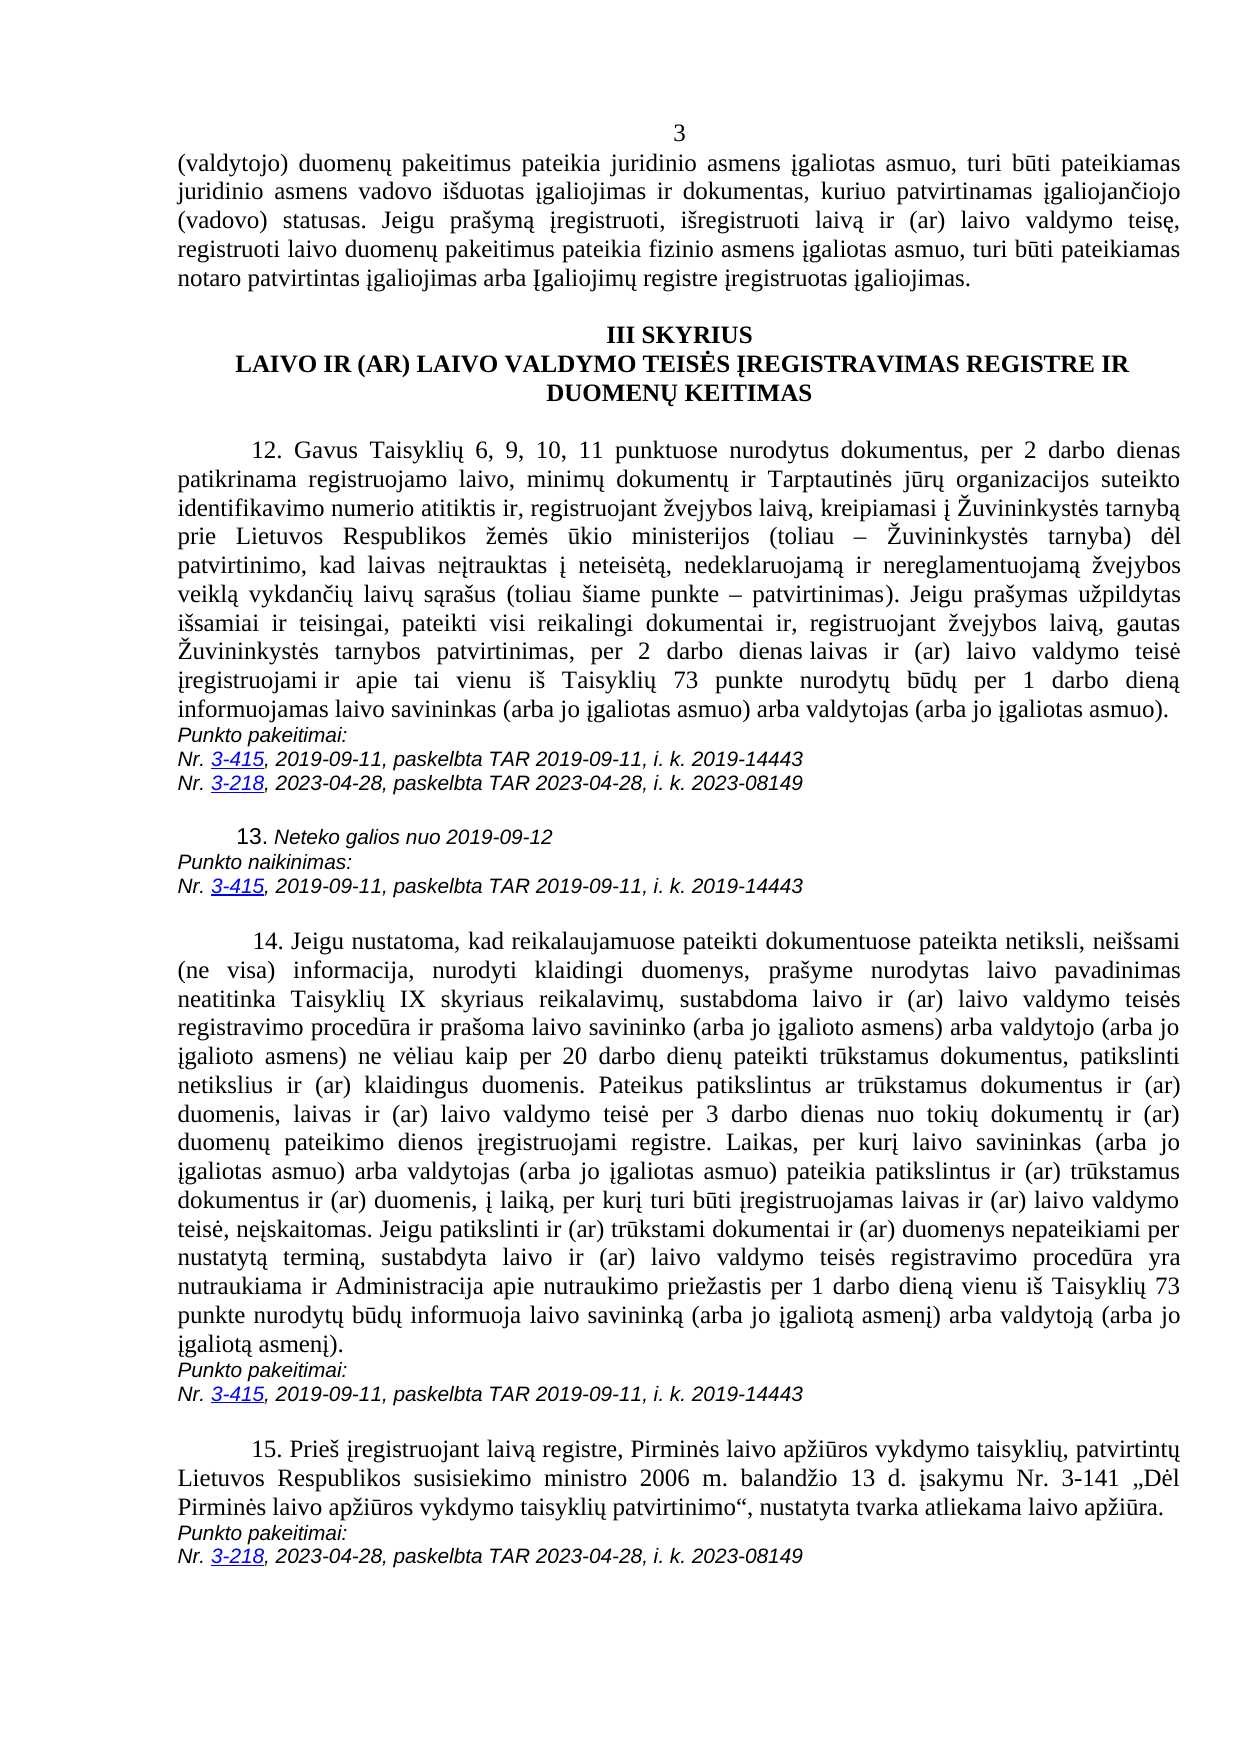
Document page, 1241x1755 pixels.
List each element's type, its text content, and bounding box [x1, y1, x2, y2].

text Nr. 3-218, 2023-04-28, paskelbta TAR 2023-04-28, i. k. 2023-08149 [177, 1544, 1181, 1568]
text 15. Prieš įregistruojant laivą registre, Pirminės laivo apžiūros vykdymo taisyklių, patvirtintų Lietuvos Respublikos susisiekimo ministro 2006 m. balandžio 13 d. įsakymu Nr. 3-141 „Dėl Pirminės laivo apžiūros vykdymo taisyklių patvirtinimo“, nustatyta tvarka atliekama laivo apžiūra. [177, 1434, 1181, 1520]
text LAIVO IR (AR) LAIVO VALDYMO TEISĖS ĮREGISTRAVIMAS REGISTRE IR DUOMENŲ KEITIMAS [177, 349, 1181, 406]
text 13. Neteko galios nuo 2019-09-12 [177, 823, 1181, 849]
text Punkto pakeitimai: [177, 723, 1181, 747]
text Nr. 3-218, 2023-04-28, paskelbta TAR 2023-04-28, i. k. 2023-08149 [177, 771, 1181, 794]
text Punkto naikinimas: [177, 849, 1181, 873]
text Punkto pakeitimai: [177, 1520, 1181, 1544]
text Nr. 3-415, 2019-09-11, paskelbta TAR 2019-09-11, i. k. 2019-14443 [177, 747, 1181, 771]
text (valdytojo) duomenų pakeitimus pateikia juridinio asmens įgaliotas asmuo, turi būti pateikiamas juridinio asmens vadovo išduotas įgaliojimas ir dokumentas, kuriuo patvirtinamas įgaliojančiojo (vadovo) statusas. Jeigu prašymą įregistruoti, išregistruoti laivą ir (ar) laivo valdymo teisę, registruoti laivo duomenų pakeitimus pateikia fizinio asmens įgaliotas asmuo, turi būti pateikiamas notaro patvirtintas įgaliojimas arba Įgaliojimų registre įregistruotas įgaliojimas. [177, 148, 1181, 291]
text Nr. 3-415, 2019-09-11, paskelbta TAR 2019-09-11, i. k. 2019-14443 [177, 1381, 1181, 1405]
text III SKYRIUS [177, 320, 1181, 349]
text 14. Jeigu nustatoma, kad reikalaujamuose pateikti dokumentuose pateikta netiksli, neišsami (ne visa) informacija, nurodyti klaidingi duomenys, prašyme nurodytas laivo pavadinimas neatitinka Taisyklių IX skyriaus reikalavimų, sustabdoma laivo ir (ar) laivo valdymo teisės registravimo procedūra ir prašoma laivo savininko (arba jo įgalioto asmens) arba valdytojo (arba jo įgalioto asmens) ne vėliau kaip per 20 darbo dienų pateikti trūkstamus dokumentus, patikslinti netikslius ir (ar) klaidingus duomenis. Pateikus patikslintus ar trūkstamus dokumentus ir (ar) duomenis, laivas ir (ar) laivo valdymo teisė per 3 darbo dienas nuo tokių dokumentų ir (ar) duomenų pateikimo dienos įregistruojami registre. Laikas, per kurį laivo savininkas (arba jo įgaliotas asmuo) arba valdytojas (arba jo įgaliotas asmuo) pateikia patikslintus ir (ar) trūkstamus dokumentus ir (ar) duomenis, į laiką, per kurį turi būti įregistruojamas laivas ir (ar) laivo valdymo teisė, neįskaitomas. Jeigu patikslinti ir (ar) trūkstami dokumentai ir (ar) duomenys nepateikiami per nustatytą terminą, sustabdyta laivo ir (ar) laivo valdymo teisės registravimo procedūra yra nutraukiama ir Administracija apie nutraukimo priežastis per 1 darbo dieną vienu iš Taisyklių 73 punkte nurodytų būdų informuoja laivo savininką (arba jo įgaliotą asmenį) arba valdytoją (arba jo įgaliotą asmenį). [177, 926, 1181, 1357]
text Nr. 3-415, 2019-09-11, paskelbta TAR 2019-09-11, i. k. 2019-14443 [177, 873, 1181, 897]
text Punkto pakeitimai: [177, 1357, 1181, 1381]
text 12. Gavus Taisyklių 6, 9, 10, 11 punktuose nurodytus dokumentus, per 2 darbo dienas patikrinama registruojamo laivo, minimų dokumentų ir Tarptautinės jūrų organizacijos suteikto identifikavimo numerio atitiktis ir, registruojant žvejybos laivą, kreipiamasi į Žuvininkystės tarnybą prie Lietuvos Respublikos žemės ūkio ministerijos (toliau – Žuvininkystės tarnyba) dėl patvirtinimo, kad laivas neįtrauktas į neteisėtą, nedeklaruojamą ir nereglamentuojamą žvejybos veiklą vykdančių laivų sąrašus (toliau šiame punkte – patvirtinimas). Jeigu prašymas užpildytas išsamiai ir teisingai, pateikti visi reikalingi dokumentai ir, registruojant žvejybos laivą, gautas Žuvininkystės tarnybos patvirtinimas, per 2 darbo dienas laivas ir (ar) laivo valdymo teisė įregistruojami ir apie tai vienu iš Taisyklių 73 punkte nurodytų būdų per 1 darbo dieną informuojamas laivo savininkas (arba jo įgaliotas asmuo) arba valdytojas (arba jo įgaliotas asmuo). [177, 435, 1181, 723]
